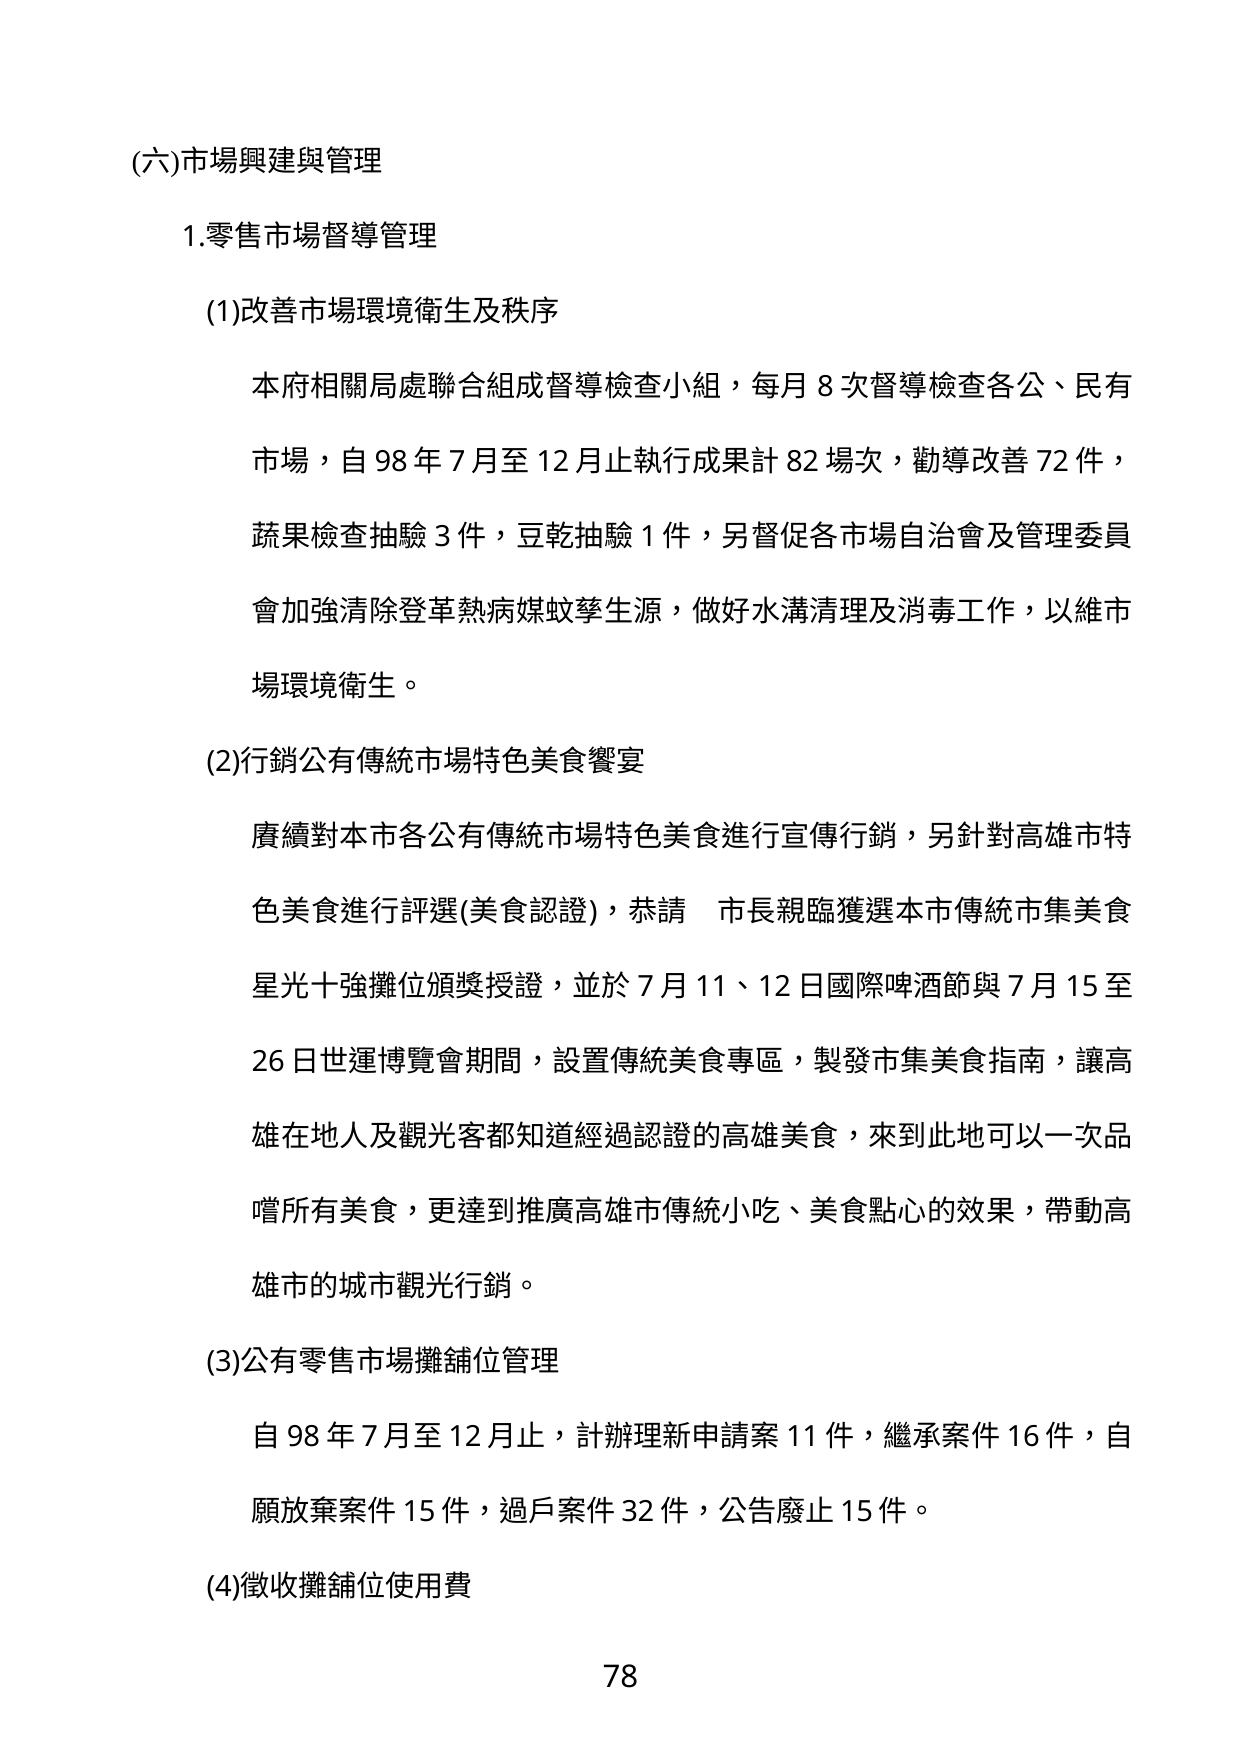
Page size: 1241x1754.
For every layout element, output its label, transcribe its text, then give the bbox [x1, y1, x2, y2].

text 賡續對本市各公有傳統市場特色美食進行宣傳行銷，另針對高雄市特色美食進行評選(美食認證)，恭請 市長親臨獲選本市傳統市集美食星光十強攤位頒獎授證，並於7月11、12日國際啤酒節與7月15至26日世運博覽會期間，設置傳統美食專區，製發市集美食指南，讓高雄在地人及觀光客都知道經過認證的高雄美食，來到此地可以一次品嚐所有美食，更達到推廣高雄市傳統小吃、美食點心的效果，帶動高雄市的城市觀光行銷。 [251, 796, 1134, 1321]
text (2)行銷公有傳統市場特色美食饗宴 [206, 721, 1134, 796]
text (4)徵收攤舖位使用費 [206, 1546, 1134, 1621]
text 自98年7月至12月止，計辦理新申請案11件，繼承案件16件，自願放棄案件15件，過戶案件32件，公告廢止15件。 [251, 1396, 1134, 1546]
text (六)市場興建與管理 [131, 121, 1134, 196]
text 本府相關局處聯合組成督導檢查小組，每月8次督導檢查各公、民有市場，自98年7月至12月止執行成果計82場次，勸導改善72件，蔬果檢查抽驗3件，豆乾抽驗1件，另督促各市場自治會及管理委員會加強清除登革熱病媒蚊孳生源，做好水溝清理及消毒工作，以維市場環境衛生。 [251, 346, 1134, 721]
text 1.零售市場督導管理 [181, 196, 1134, 271]
text (1)改善市場環境衛生及秩序 [206, 271, 1134, 346]
text (3)公有零售市場攤舖位管理 [206, 1321, 1134, 1396]
